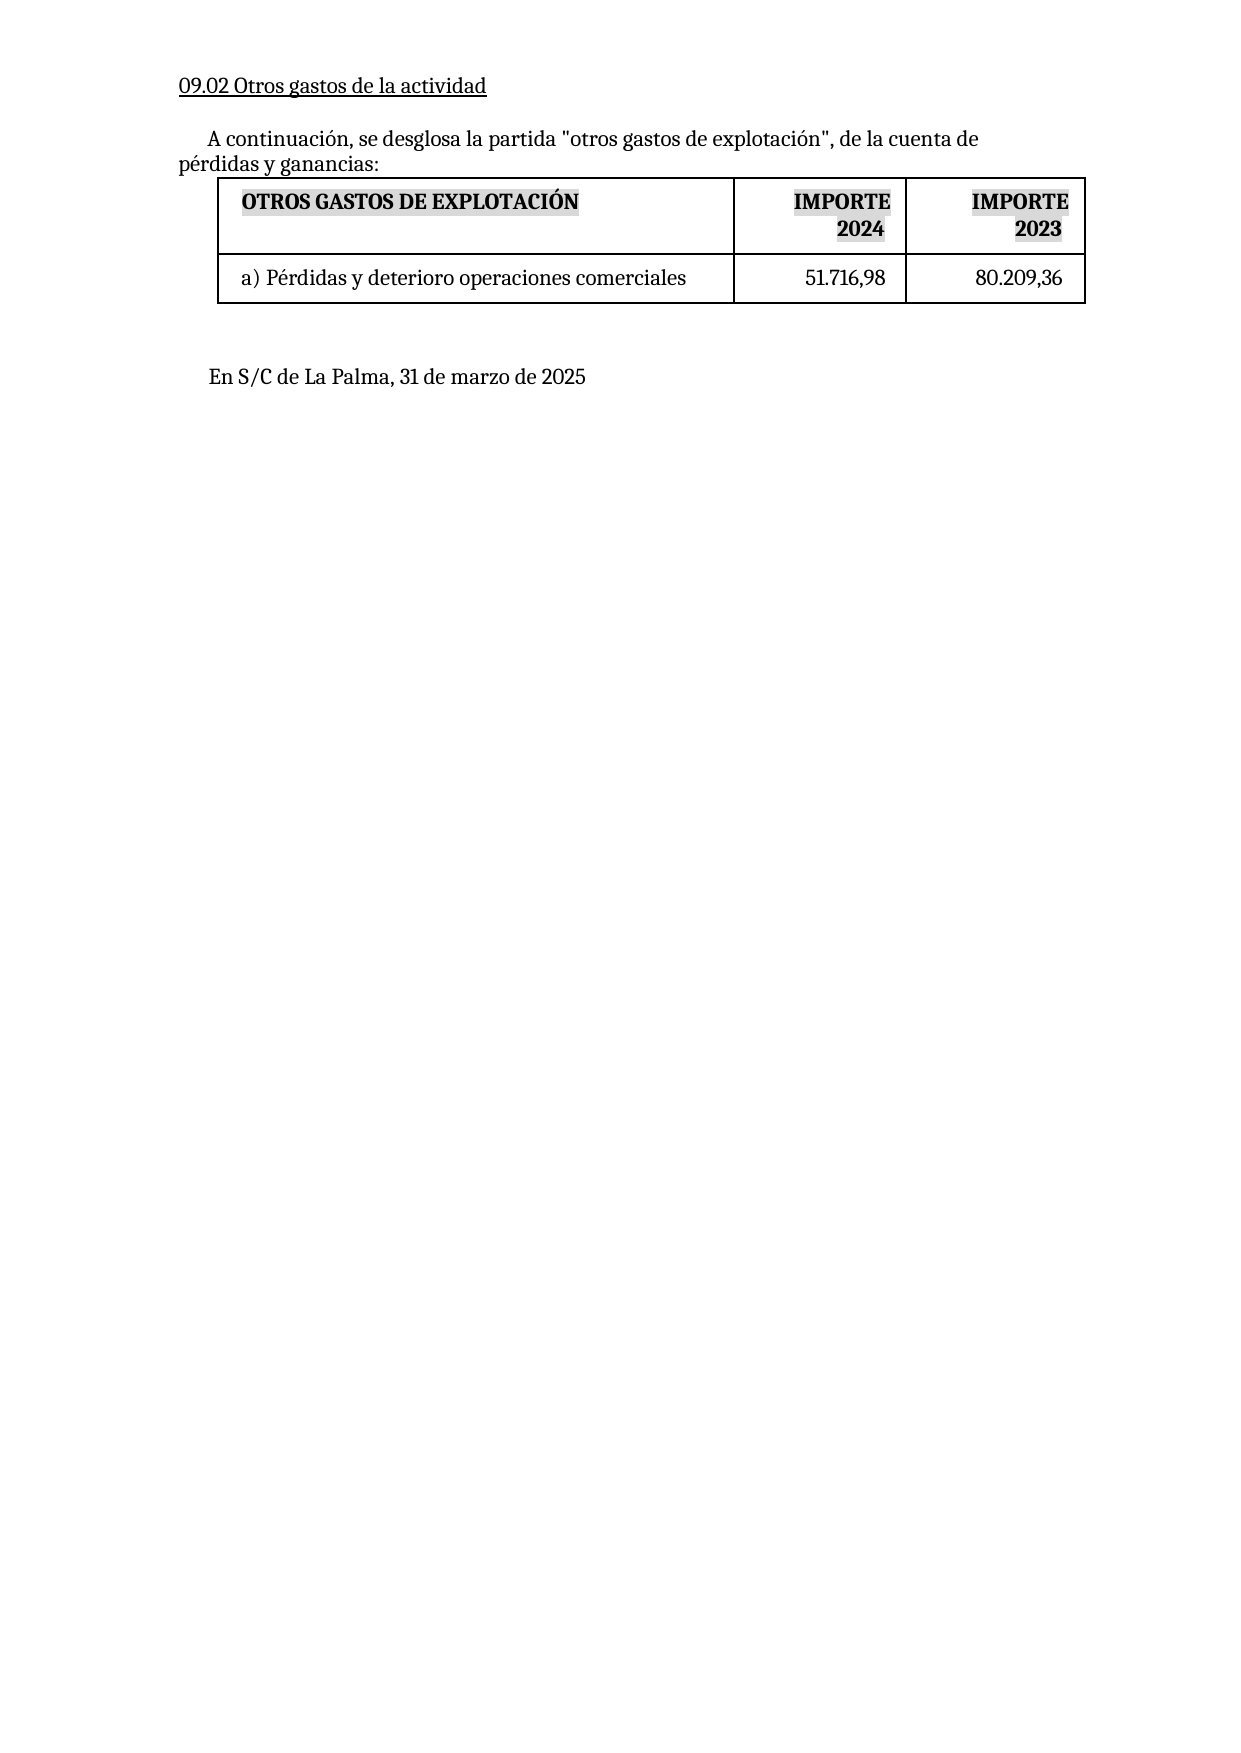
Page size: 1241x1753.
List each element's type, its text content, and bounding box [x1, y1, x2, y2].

table_header IMPORTE 2023 [907, 179, 1084, 252]
text 09.02 Otros gastos de la actividad [179, 73, 1208, 99]
table_cell 51.716,98 [735, 255, 905, 302]
table_cell a) Pérdidas y deterioro operaciones comerciales [219, 255, 733, 302]
text En S/C de La Palma, 31 de marzo de 2025 [208, 364, 1208, 391]
table_header OTROS GASTOS DE EXPLOTACIÓN [219, 179, 733, 252]
text A continuación, se desglosa la partida "otros gastos de explotación", de la cuenta de pérdidas y ganancias: [178, 126, 1069, 177]
table_cell 80.209,36 [907, 255, 1084, 302]
table_header IMPORTE 2024 [735, 179, 905, 252]
